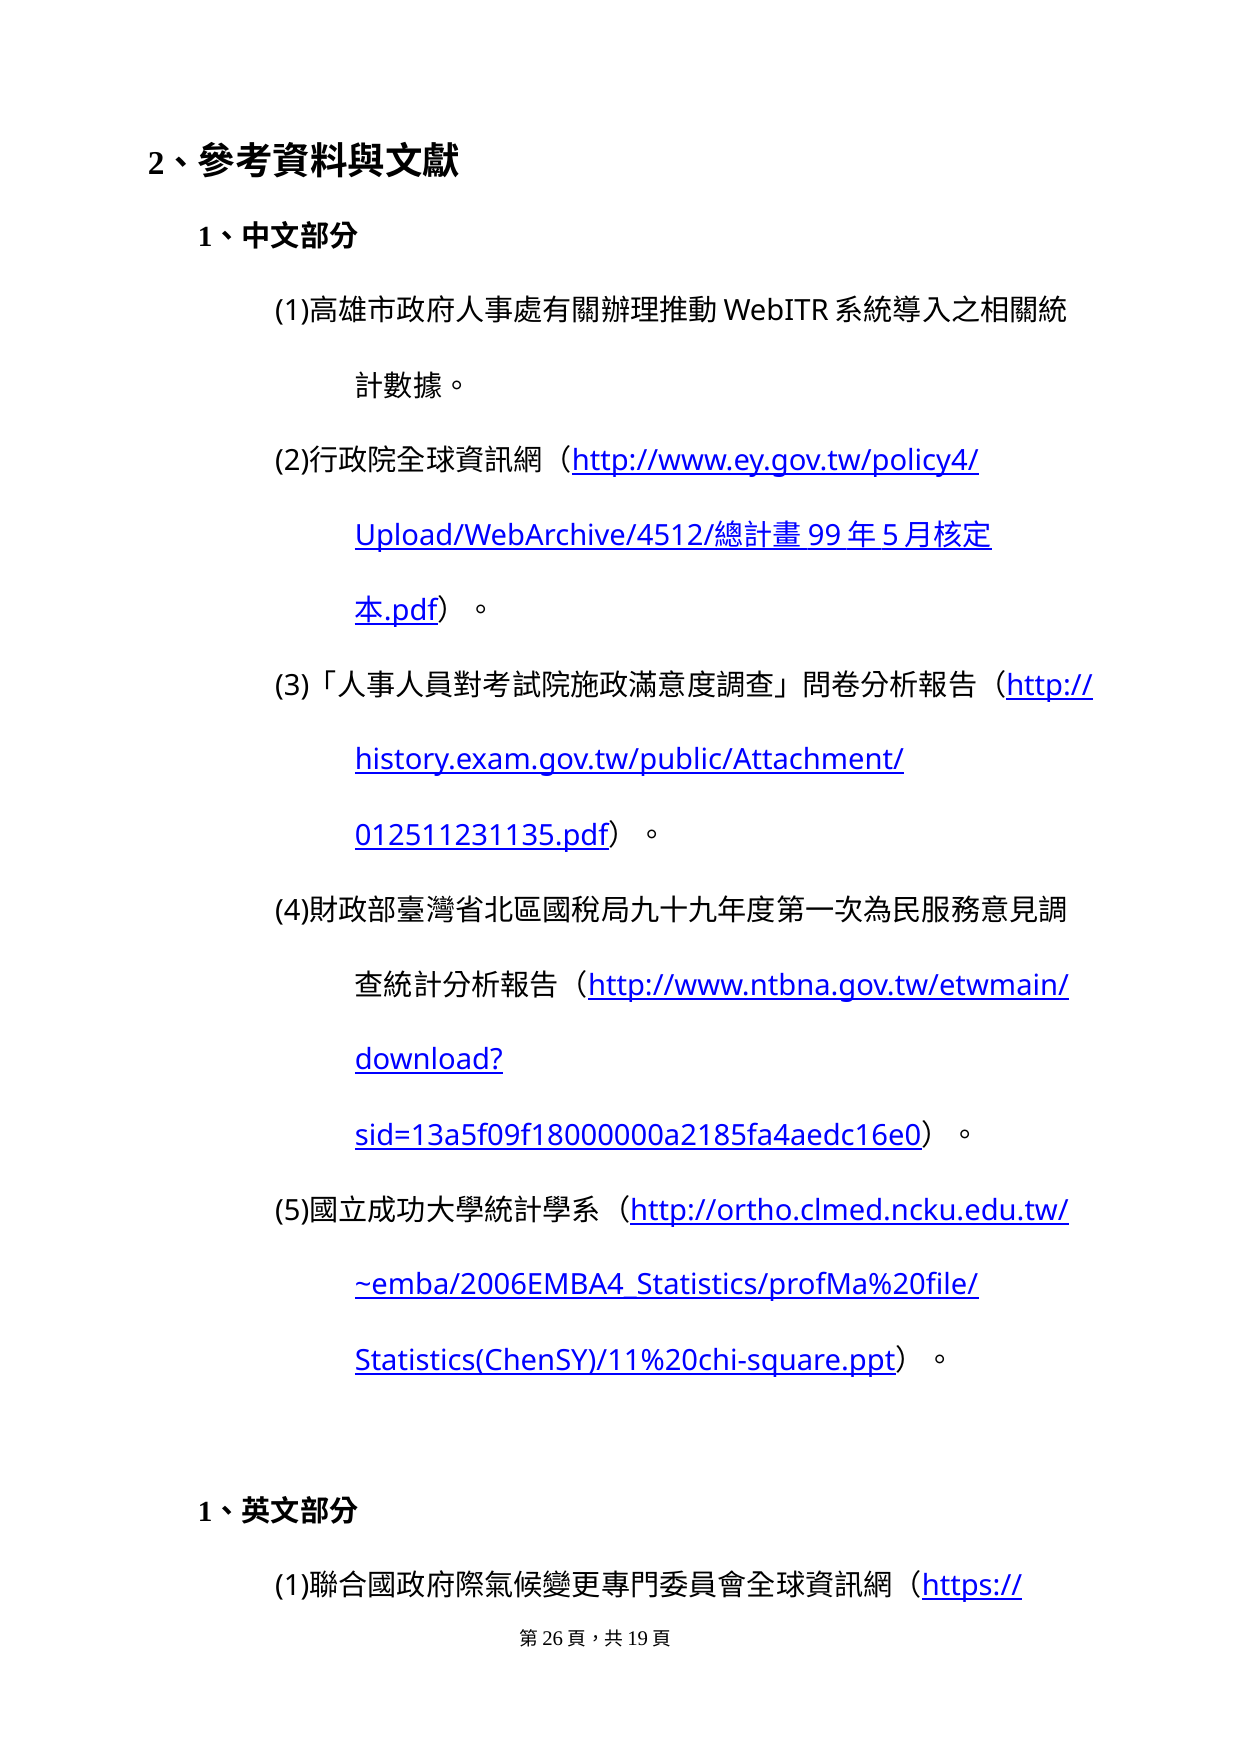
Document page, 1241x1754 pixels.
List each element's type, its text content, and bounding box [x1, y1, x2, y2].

list 國立成功大學統計學系（http://ortho.clmed.ncku.edu.tw/~emba/2006EMBA4_Statistics/profMa%20file/Statistics(ChenSY)/11%20chi-square.ppt）。 [275, 1171, 1092, 1396]
list 中文部分 [198, 196, 1092, 271]
subtitle 參考資料與文獻 [148, 121, 1092, 196]
list 行政院全球資訊網（http://www.ey.gov.tw/policy4/Upload/WebArchive/4512/總計畫99年5月核定本.pdf）。 [275, 421, 1092, 646]
list 「人事人員對考試院施政滿意度調查」問卷分析報告（http://history.exam.gov.tw/public/Attachment/012511231135.pdf）。 [275, 646, 1092, 871]
list 聯合國政府際氣候變更專門委員會全球資訊網（https:// [275, 1546, 1092, 1621]
list 高雄市政府人事處有關辦理推動WebITR系統導入之相關統計數據。 [275, 271, 1092, 421]
list 英文部分 [198, 1471, 1092, 1546]
list 財政部臺灣省北區國稅局九十九年度第一次為民服務意見調查統計分析報告（http://www.ntbna.gov.tw/etwmain/download?sid=13a5f09f18000000a2185fa4aedc16e0）。 [275, 871, 1092, 1171]
